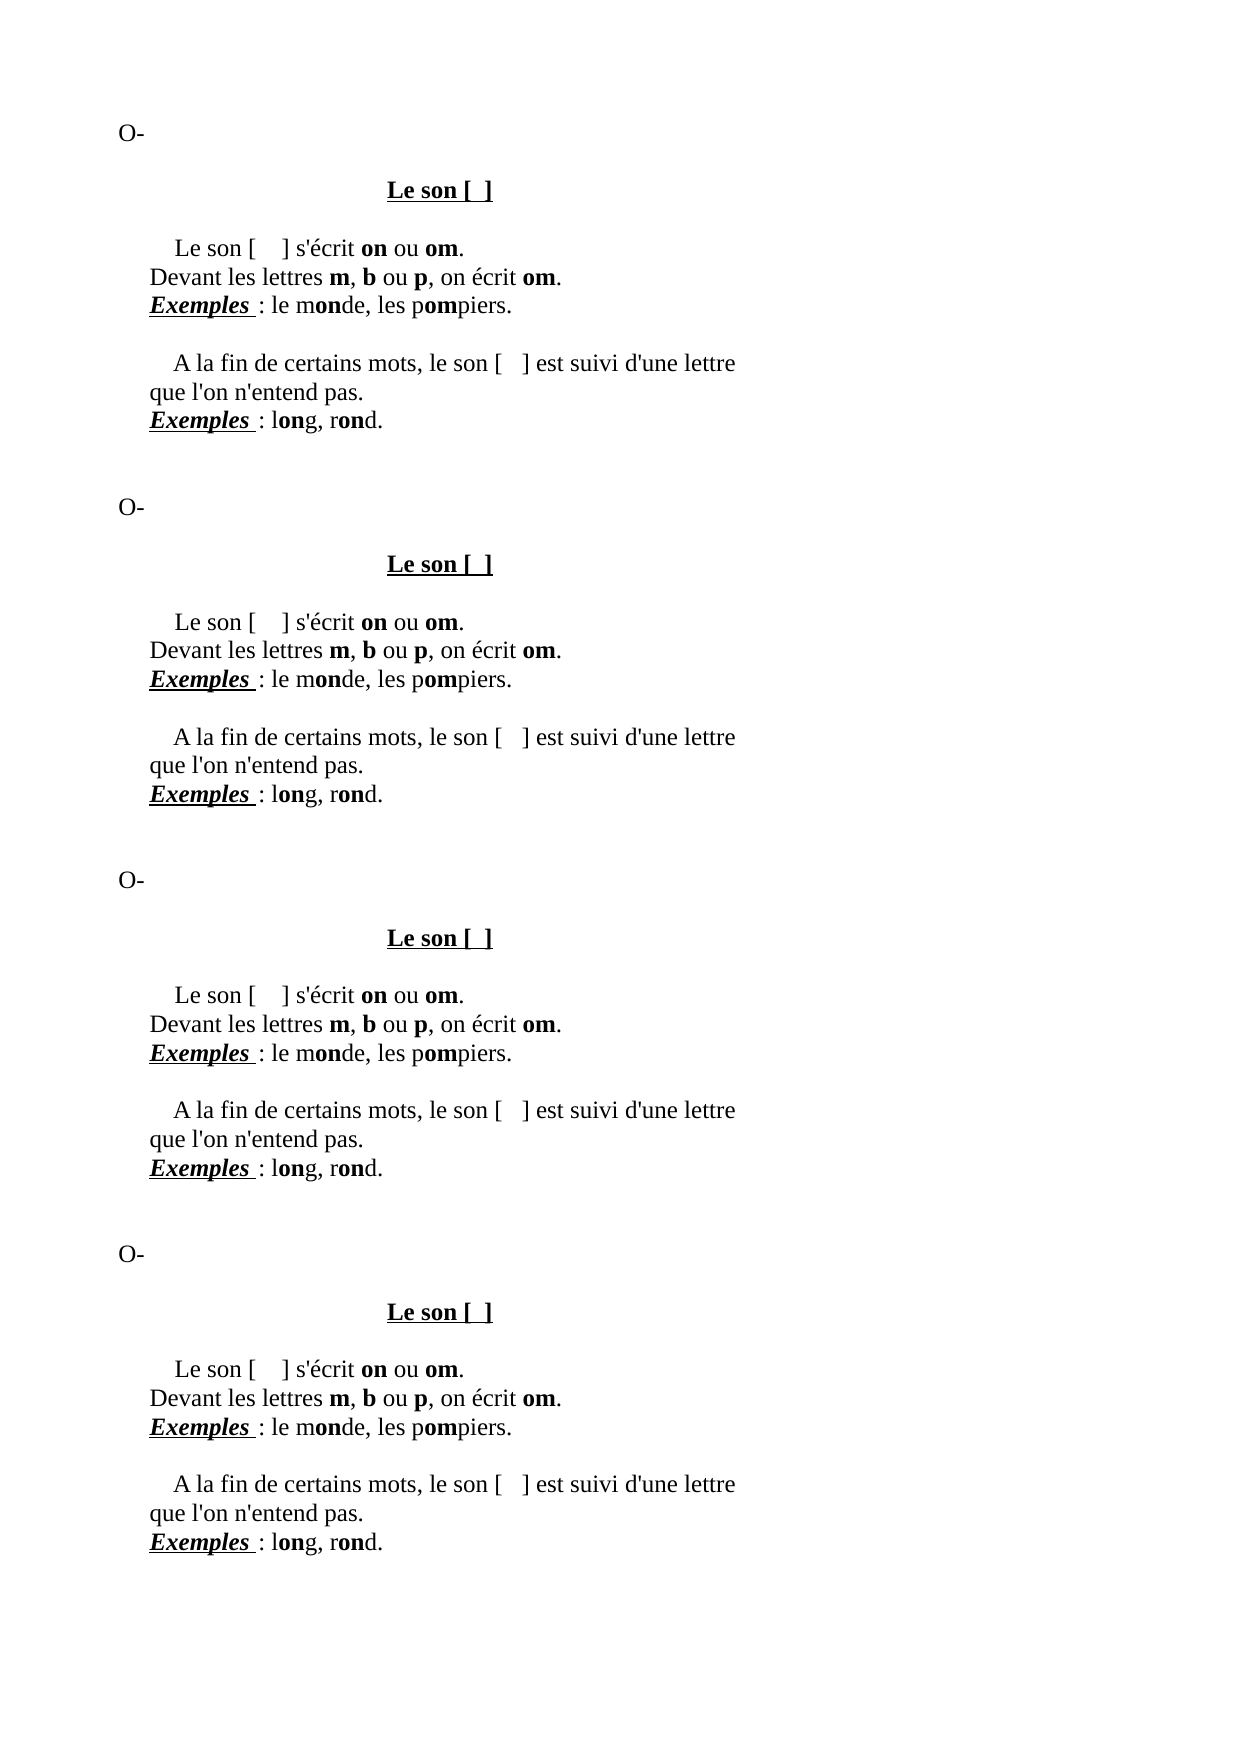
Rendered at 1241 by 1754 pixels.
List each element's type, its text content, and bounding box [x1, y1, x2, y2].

text A la fin de certains mots, le son [ ] est suivi d'une lettre [118, 1096, 1122, 1124]
text A la fin de certains mots, le son [ ] est suivi d'une lettre [118, 1469, 1122, 1498]
text Le son [ ] s'écrit on ou om. [118, 981, 1122, 1009]
text A la fin de certains mots, le son [ ] est suivi d'une lettre [118, 722, 1122, 751]
text Devant les lettres m, b ou p, on écrit om. [118, 636, 1122, 664]
text Exemples : le monde, les pompiers. [118, 1038, 1122, 1067]
text O- [118, 492, 1122, 521]
text Le son [ ] s'écrit on ou om. [118, 1354, 1122, 1383]
text Le son [ ] s'écrit on ou om. [118, 607, 1122, 636]
text Devant les lettres m, b ou p, on écrit om. [118, 1383, 1122, 1412]
text Exemples : long, rond. [118, 1153, 1122, 1182]
text Le son [ ] [118, 923, 1122, 952]
text O- [118, 1239, 1122, 1268]
text Exemples : long, rond. [118, 779, 1122, 808]
text A la fin de certains mots, le son [ ] est suivi d'une lettre [118, 348, 1122, 377]
text O- [118, 866, 1122, 894]
text Devant les lettres m, b ou p, on écrit om. [118, 1009, 1122, 1038]
text Exemples : le monde, les pompiers. [118, 664, 1122, 693]
text que l'on n'entend pas. [118, 377, 1122, 406]
text Exemples : long, rond. [118, 1527, 1122, 1556]
text Le son [ ] s'écrit on ou om. [118, 233, 1122, 262]
text O- [118, 118, 1122, 147]
text Le son [ ] [118, 549, 1122, 578]
text Le son [ ] [118, 176, 1122, 204]
text que l'on n'entend pas. [118, 1124, 1122, 1153]
text que l'on n'entend pas. [118, 1498, 1122, 1527]
text que l'on n'entend pas. [118, 751, 1122, 779]
text Le son [ ] [118, 1297, 1122, 1326]
text Exemples : le monde, les pompiers. [118, 291, 1122, 319]
text Exemples : long, rond. [118, 406, 1122, 434]
text Devant les lettres m, b ou p, on écrit om. [118, 262, 1122, 291]
text Exemples : le monde, les pompiers. [118, 1412, 1122, 1441]
